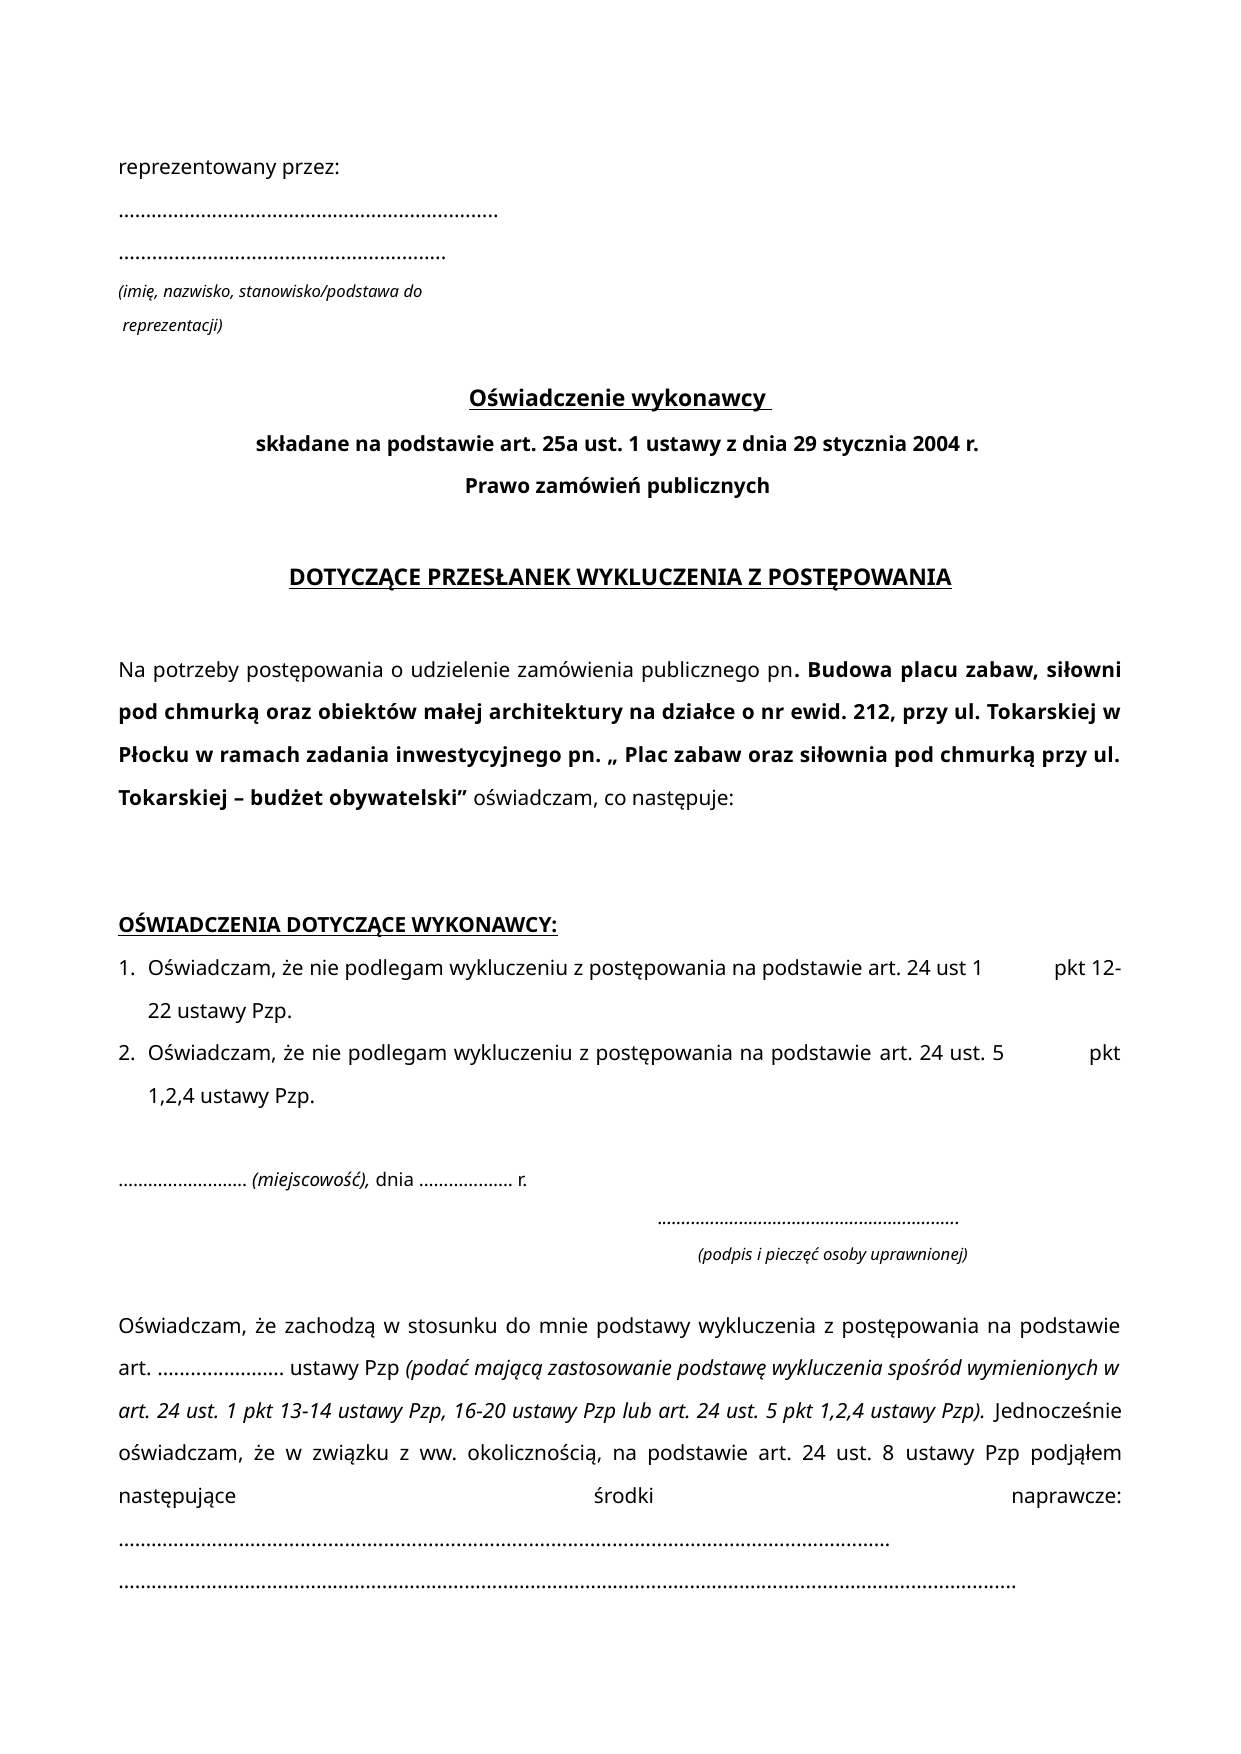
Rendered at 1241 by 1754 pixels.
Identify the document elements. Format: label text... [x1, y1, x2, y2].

text (imię, nazwisko, stanowisko/podstawa do [118, 280, 1122, 303]
text OŚWIADCZENIA DOTYCZĄCE WYKONAWCY: [118, 911, 1122, 939]
text reprezentacji) [118, 314, 1122, 337]
text (podpis i pieczęć osoby uprawnionej) [118, 1243, 1122, 1265]
text 2. Oświadczam, że nie podlegam wykluczeniu z postępowania na podstawie art. 24 ust. 5 pkt 1,2,4 ustawy Pzp. [118, 1038, 1122, 1109]
text Na potrzeby postępowania o udzielenie zamówienia publicznego pn. Budowa placu zabaw, siłowni pod chmurką oraz obiektów małej architektury na działce o nr ewid. 212, przy ul. Tokarskiej w Płocku w ramach zadania inwestycyjnego pn. „ Plac zabaw oraz siłownia pod chmurką przy ul. Tokarskiej – budżet obywatelski” oświadczam, co następuje: [118, 655, 1122, 811]
text …………………………………………….................. [118, 195, 1122, 223]
text Oświadczenie wykonawcy [118, 382, 1122, 413]
text ............................................................... [118, 1204, 1122, 1230]
text 1. Oświadczam, że nie podlegam wykluczeniu z postępowania na podstawie art. 24 ust 1 pkt 12-22 ustawy Pzp. [118, 953, 1122, 1024]
text Oświadczam, że zachodzą w stosunku do mnie podstawy wykluczenia z postępowania na podstawie art. …..........………. ustawy Pzp (podać mającą zastosowanie podstawę wykluczenia spośród wymienionych w art. 24 ust. 1 pkt 13-14 ustawy Pzp, 16-20 ustawy Pzp lub art. 24 ust. 5 pkt 1,2,4 ustawy Pzp). Jednocześnie oświadczam, że w związku z ww. okolicznością, na podstawie art. 24 ust. 8 ustawy Pzp podjąłem następujące środki naprawcze: ………………………..........................................................................................................…… [118, 1311, 1122, 1552]
text ………...…….……. (miejscowość), dnia ………….…… r. [118, 1166, 1122, 1192]
text składane na podstawie art. 25a ust. 1 ustawy z dnia 29 stycznia 2004 r. [118, 429, 1122, 457]
text …………………………………………………………………………………………..………….................………..................... [118, 1566, 1122, 1595]
text Prawo zamówień publicznych [118, 472, 1122, 500]
text DOTYCZĄCE PRZESŁANEK WYKLUCZENIA Z POSTĘPOWANIA [118, 561, 1122, 592]
text reprezentowany przez: [118, 152, 1122, 181]
text .............………..................................... [118, 237, 1122, 266]
